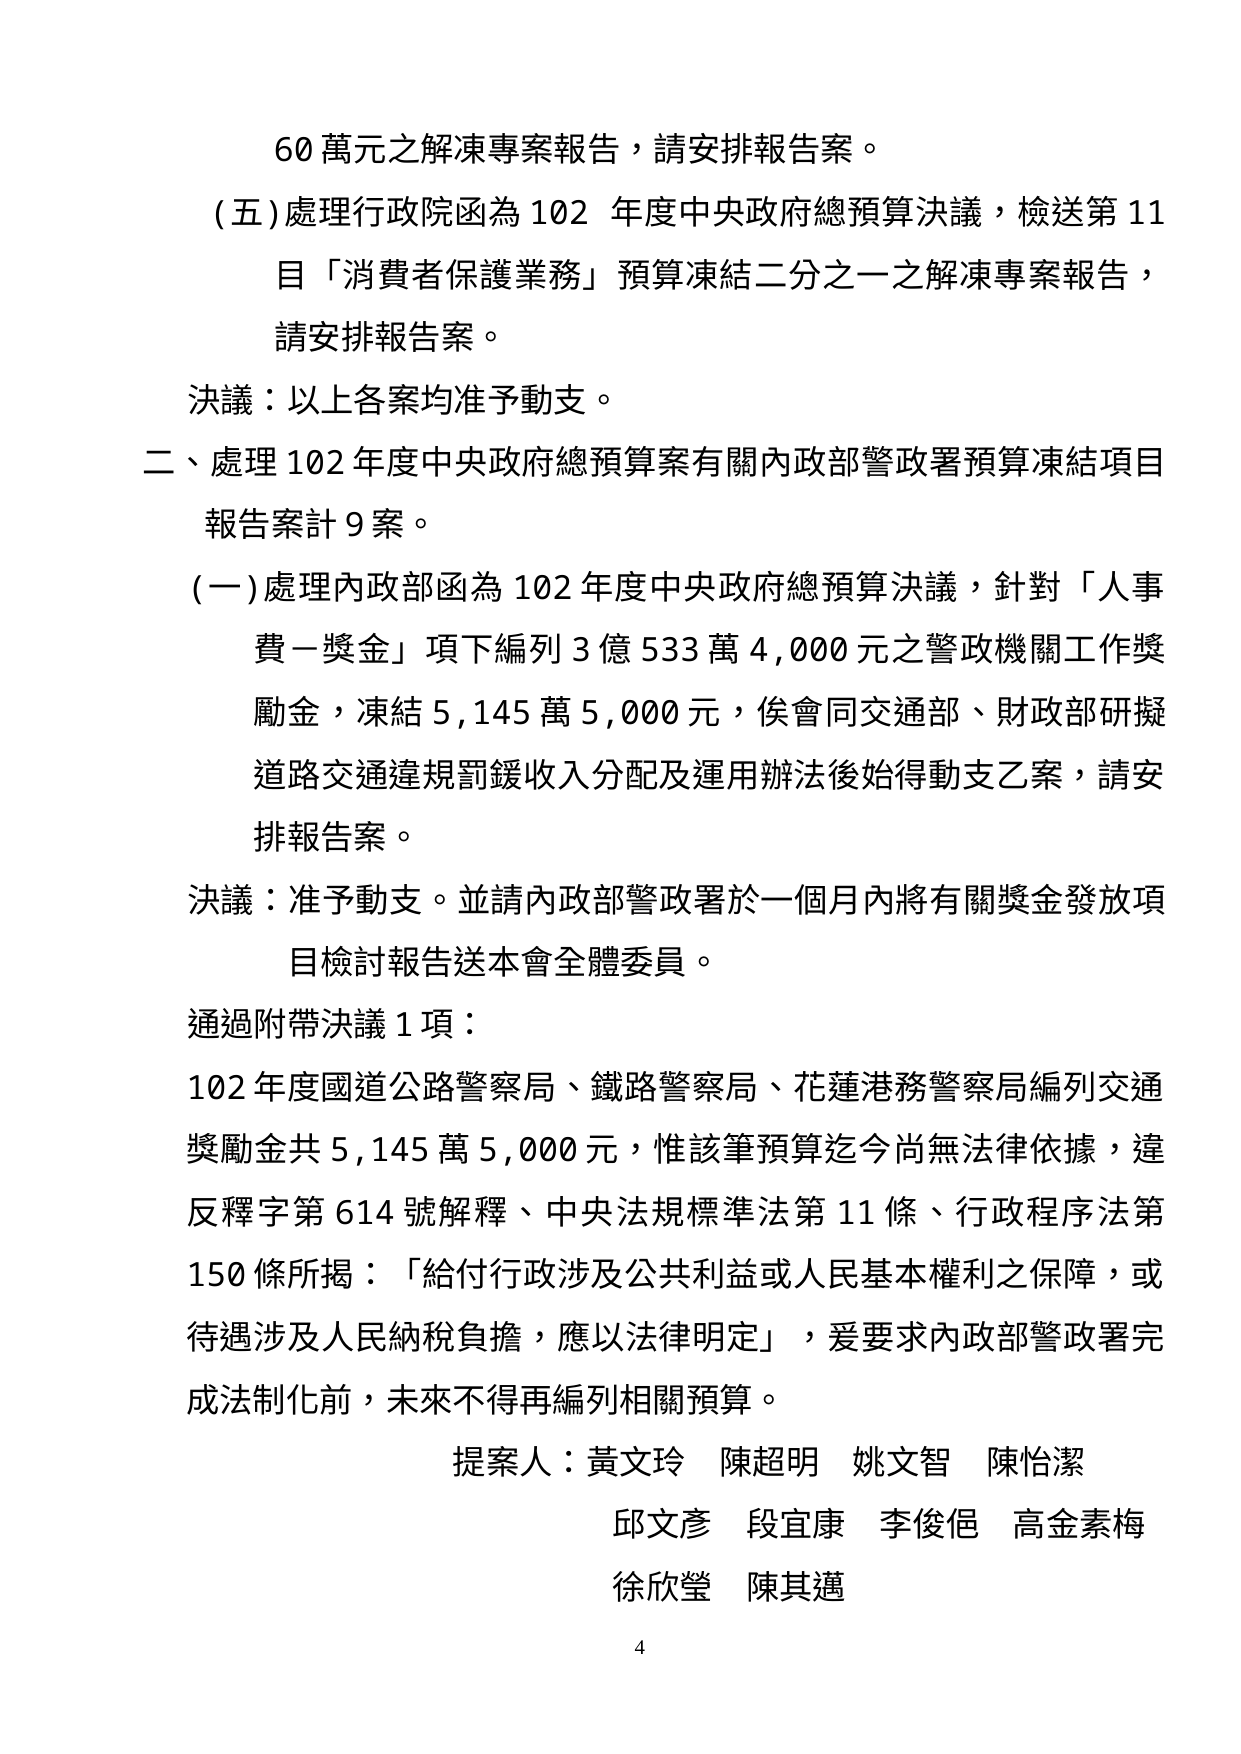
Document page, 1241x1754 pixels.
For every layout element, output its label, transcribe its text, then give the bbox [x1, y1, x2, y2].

text 提案人：黃文玲 陳超明 姚文智 陳怡潔 [186, 1418, 1166, 1481]
text 二、處理102年度中央政府總預算案有關內政部警政署預算凍結項目報告案計9案。 [142, 418, 1166, 543]
text 邱文彥 段宜康 李俊俋 高金素梅 [186, 1481, 1166, 1543]
text 徐欣瑩 陳其邁 [186, 1543, 1166, 1606]
text 102年度國道公路警察局、鐵路警察局、花蓮港務警察局編列交通獎勵金共5,145萬5,000元，惟該筆預算迄今尚無法律依據，違反釋字第614號解釋、中央法規標準法第11條、行政程序法第150條所揭：「給付行政涉及公共利益或人民基本權利之保障，或待遇涉及人民納稅負擔，應以法律明定」，爰要求內政部警政署完成法制化前，未來不得再編列相關預算。 [186, 1043, 1166, 1418]
text (一)處理內政部函為102年度中央政府總預算決議，針對「人事費－獎金」項下編列3億533萬4,000元之警政機關工作獎勵金，凍結5,145萬5,000元，俟會同交通部、財政部研擬道路交通違規罰鍰收入分配及運用辦法後始得動支乙案，請安排報告案。 [187, 543, 1166, 856]
text 通過附帶決議1項： [187, 981, 1166, 1043]
text 60萬元之解凍專案報告，請安排報告案。 [186, 106, 1166, 168]
text (五)處理行政院函為102 年度中央政府總預算決議，檢送第11 目「消費者保護業務」預算凍結二分之一之解凍專案報告，請安排報告案。 [188, 168, 1166, 356]
text 決議：准予動支。並請內政部警政署於一個月內將有關獎金發放項目檢討報告送本會全體委員。 [187, 856, 1166, 981]
text 決議：以上各案均准予動支。 [187, 356, 1166, 418]
